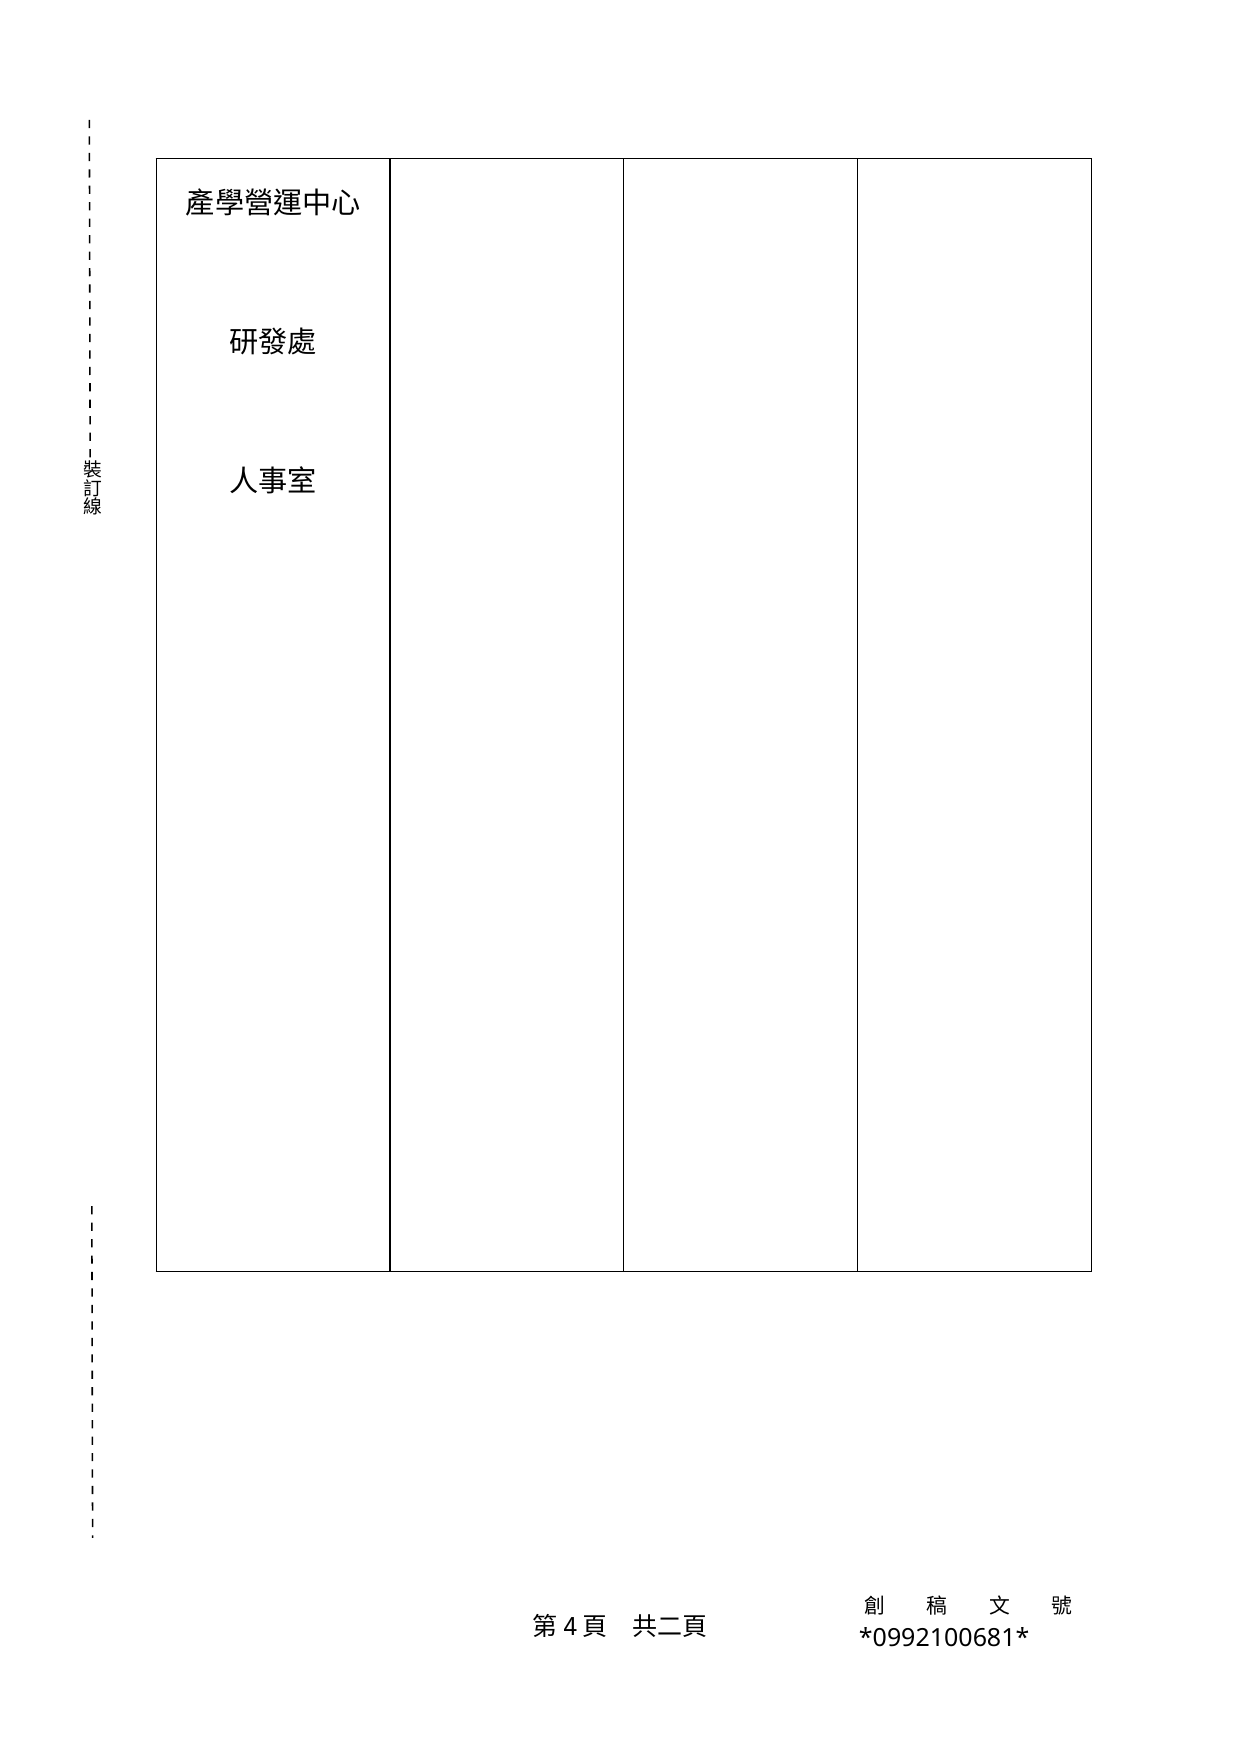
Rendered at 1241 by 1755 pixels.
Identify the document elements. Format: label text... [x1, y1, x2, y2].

table_cell [624, 159, 857, 1271]
table_cell [391, 159, 623, 1271]
table_cell [858, 159, 1091, 1271]
table_cell 產學營運中心 研發處 人事室 [157, 159, 389, 1271]
